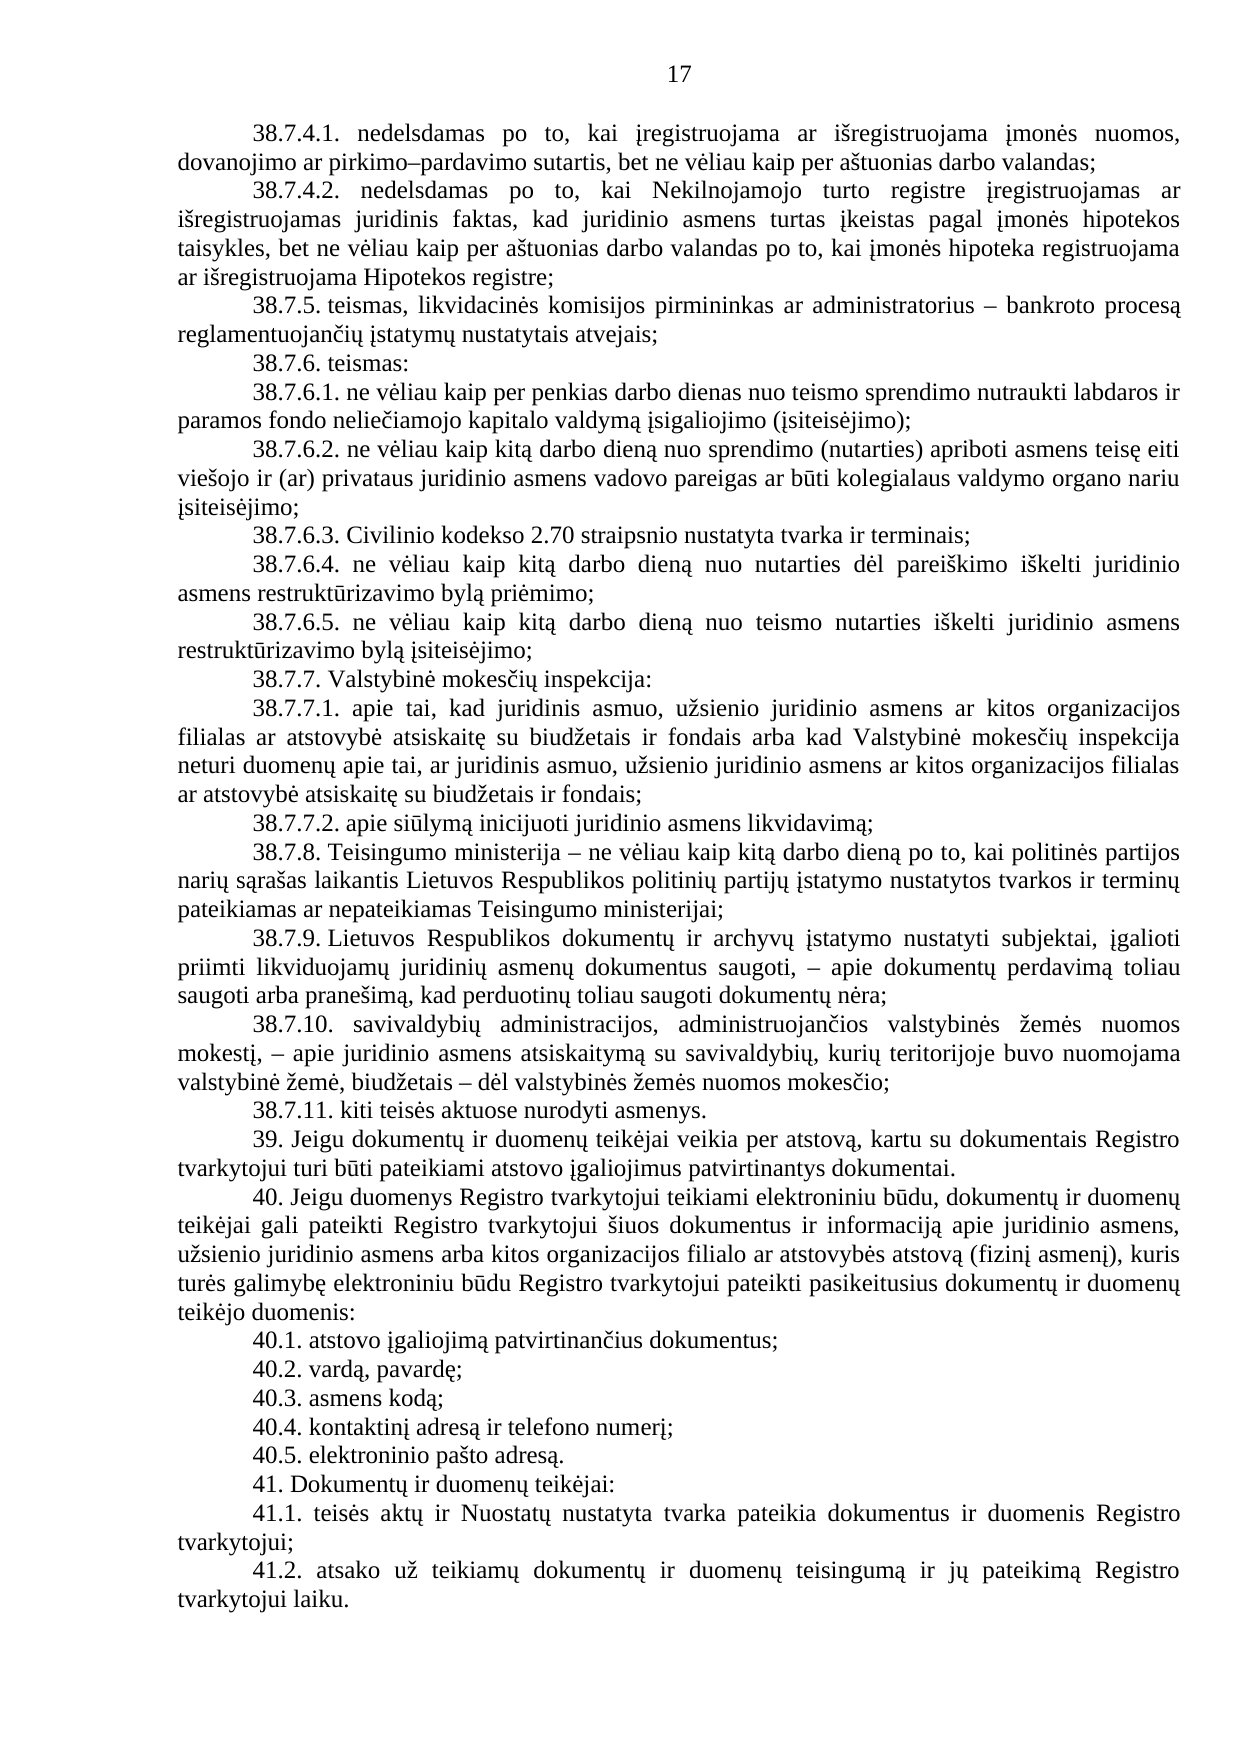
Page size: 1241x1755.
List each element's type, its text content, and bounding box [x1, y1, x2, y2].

text 41.2. atsako už teikiamų dokumentų ir duomenų teisingumą ir jų pateikimą Registro tvarkytojui laiku. [177, 1556, 1181, 1613]
text 38.7.5. teismas, likvidacinės komisijos pirmininkas ar administratorius – bankroto procesą reglamentuojančių įstatymų nustatytais atvejais; [177, 291, 1181, 348]
text 38.7.9. Lietuvos Respublikos dokumentų ir archyvų įstatymo nustatyti subjektai, įgalioti priimti likviduojamų juridinių asmenų dokumentus saugoti, – apie dokumentų perdavimą toliau saugoti arba pranešimą, kad perduotinų toliau saugoti dokumentų nėra; [177, 923, 1181, 1009]
text 38.7.4.2. nedelsdamas po to, kai Nekilnojamojo turto registre įregistruojamas ar išregistruojamas juridinis faktas, kad juridinio asmens turtas įkeistas pagal įmonės hipotekos taisykles, bet ne vėliau kaip per aštuonias darbo valandas po to, kai įmonės hipoteka registruojama ar išregistruojama Hipotekos registre; [177, 176, 1181, 291]
text 41. Dokumentų ir duomenų teikėjai: [177, 1469, 1181, 1498]
text 38.7.4.1. nedelsdamas po to, kai įregistruojama ar išregistruojama įmonės nuomos, dovanojimo ar pirkimo–pardavimo sutartis, bet ne vėliau kaip per aštuonias darbo valandas; [177, 118, 1181, 176]
text 38.7.6.1. ne vėliau kaip per penkias darbo dienas nuo teismo sprendimo nutraukti labdaros ir paramos fondo neliečiamojo kapitalo valdymą įsigaliojimo (įsiteisėjimo); [177, 377, 1181, 434]
text 38.7.7.2. apie siūlymą inicijuoti juridinio asmens likvidavimą; [177, 808, 1181, 837]
text 40.3. asmens kodą; [177, 1383, 1181, 1412]
text 39. Jeigu dokumentų ir duomenų teikėjai veikia per atstovą, kartu su dokumentais Registro tvarkytojui turi būti pateikiami atstovo įgaliojimus patvirtinantys dokumentai. [177, 1124, 1181, 1182]
text 38.7.7. Valstybinė mokesčių inspekcija: [177, 664, 1181, 693]
text 38.7.7.1. apie tai, kad juridinis asmuo, užsienio juridinio asmens ar kitos organizacijos filialas ar atstovybė atsiskaitę su biudžetais ir fondais arba kad Valstybinė mokesčių inspekcija neturi duomenų apie tai, ar juridinis asmuo, užsienio juridinio asmens ar kitos organizacijos filialas ar atstovybė atsiskaitę su biudžetais ir fondais; [177, 693, 1181, 808]
text 38.7.11. kiti teisės aktuose nurodyti asmenys. [177, 1096, 1181, 1124]
text 38.7.6. teismas: [177, 348, 1181, 377]
text 40.1. atstovo įgaliojimą patvirtinančius dokumentus; [177, 1326, 1181, 1354]
text 38.7.10. savivaldybių administracijos, administruojančios valstybinės žemės nuomos mokestį, – apie juridinio asmens atsiskaitymą su savivaldybių, kurių teritorijoje buvo nuomojama valstybinė žemė, biudžetais – dėl valstybinės žemės nuomos mokesčio; [177, 1009, 1181, 1096]
text 40.5. elektroninio pašto adresą. [177, 1441, 1181, 1469]
text 38.7.6.3. Civilinio kodekso 2.70 straipsnio nustatyta tvarka ir terminais; [177, 521, 1181, 549]
text 40.2. vardą, pavardę; [177, 1354, 1181, 1383]
text 38.7.8. Teisingumo ministerija – ne vėliau kaip kitą darbo dieną po to, kai politinės partijos narių sąrašas laikantis Lietuvos Respublikos politinių partijų įstatymo nustatytos tvarkos ir terminų pateikiamas ar nepateikiamas Teisingumo ministerijai; [177, 837, 1181, 923]
text 40.4. kontaktinį adresą ir telefono numerį; [177, 1412, 1181, 1441]
text 41.1. teisės aktų ir Nuostatų nustatyta tvarka pateikia dokumentus ir duomenis Registro tvarkytojui; [177, 1498, 1181, 1556]
text 38.7.6.5. ne vėliau kaip kitą darbo dieną nuo teismo nutarties iškelti juridinio asmens restruktūrizavimo bylą įsiteisėjimo; [177, 607, 1181, 664]
text 38.7.6.2. ne vėliau kaip kitą darbo dieną nuo sprendimo (nutarties) apriboti asmens teisę eiti viešojo ir (ar) privataus juridinio asmens vadovo pareigas ar būti kolegialaus valdymo organo nariu įsiteisėjimo; [177, 434, 1181, 521]
text 38.7.6.4. ne vėliau kaip kitą darbo dieną nuo nutarties dėl pareiškimo iškelti juridinio asmens restruktūrizavimo bylą priėmimo; [177, 549, 1181, 607]
text 40. Jeigu duomenys Registro tvarkytojui teikiami elektroniniu būdu, dokumentų ir duomenų teikėjai gali pateikti Registro tvarkytojui šiuos dokumentus ir informaciją apie juridinio asmens, užsienio juridinio asmens arba kitos organizacijos filialo ar atstovybės atstovą (fizinį asmenį), kuris turės galimybę elektroniniu būdu Registro tvarkytojui pateikti pasikeitusius dokumentų ir duomenų teikėjo duomenis: [177, 1182, 1181, 1326]
